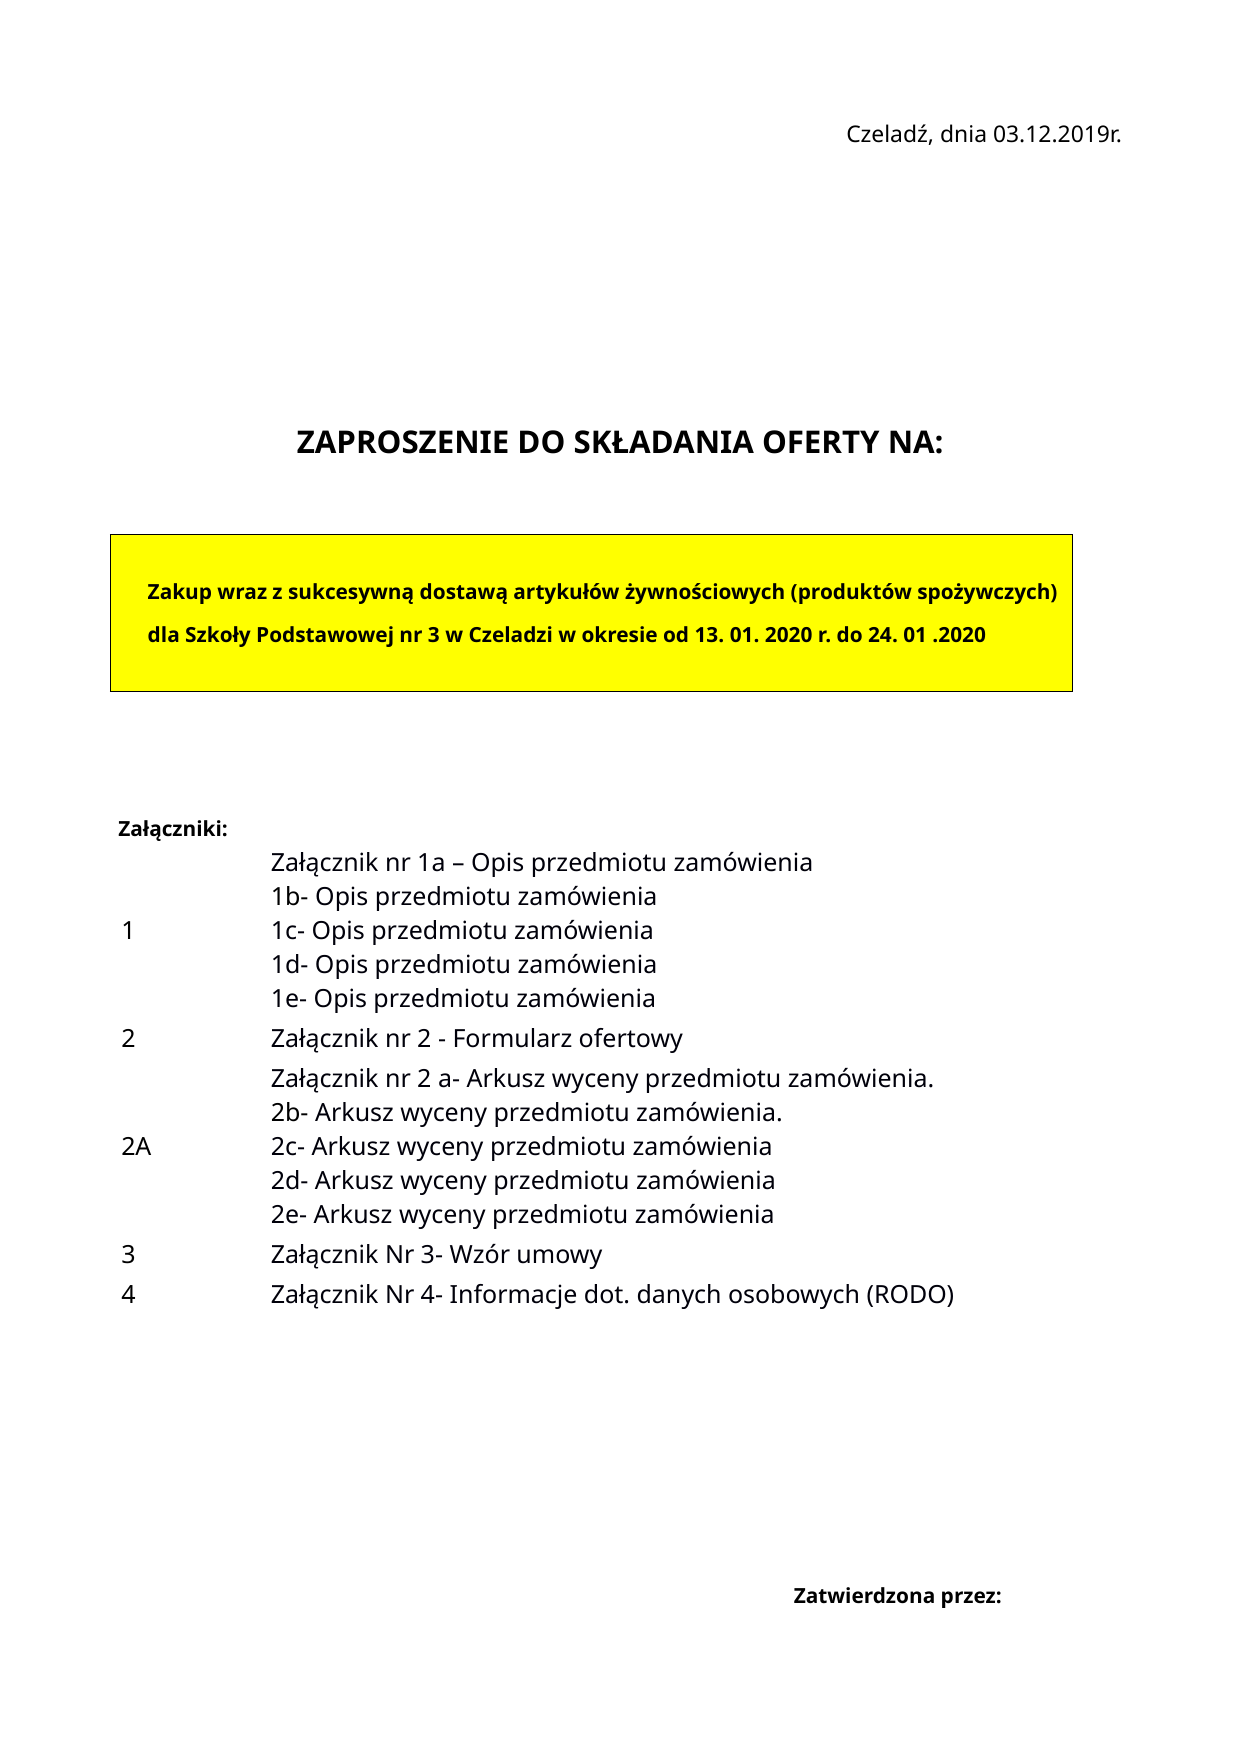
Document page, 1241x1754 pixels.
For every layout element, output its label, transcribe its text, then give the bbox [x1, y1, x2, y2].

table_cell Załącznik nr 2 - Formularz ofertowy [268, 1018, 1070, 1058]
table_cell Załącznik Nr 3- Wzór umowy [268, 1234, 1070, 1274]
text Zatwierdzona przez: [602, 1583, 1122, 1608]
table_header Zakup wraz z sukcesywną dostawą artykułów żywnościowych (produktów spożywczych) dla Szkoły Podstawowej nr 3 w Czeladzi w okresie od 13. 01. 2020 r. do 24. 01 .2020 [111, 535, 1072, 691]
table_cell 2 [118, 1018, 268, 1058]
table_cell Załącznik Nr 4- Informacje dot. danych osobowych (RODO) [268, 1274, 1070, 1313]
table_cell 3 [118, 1234, 268, 1274]
table_cell Załącznik nr 2 a- Arkusz wyceny przedmiotu zamówienia. 2b- Arkusz wyceny przedmiotu zamówienia. 2c- Arkusz wyceny przedmiotu zamówienia 2d- Arkusz wyceny przedmiotu zamówienia 2e- Arkusz wyceny przedmiotu zamówienia [268, 1058, 1070, 1234]
table_header 1 [118, 842, 268, 1018]
table_cell 4 [118, 1274, 268, 1313]
table_header Załącznik nr 1a – Opis przedmiotu zamówienia 1b- Opis przedmiotu zamówienia 1c- Opis przedmiotu zamówienia 1d- Opis przedmiotu zamówienia 1e- Opis przedmiotu zamówienia [268, 842, 1070, 1018]
table_cell 2A [118, 1058, 268, 1234]
text Czeladź, dnia 03.12.2019r. [118, 118, 1122, 149]
text Załączniki: [118, 817, 1122, 842]
text ZAPROSZENIE DO SKŁADANIA OFERTY NA: [118, 420, 1122, 463]
